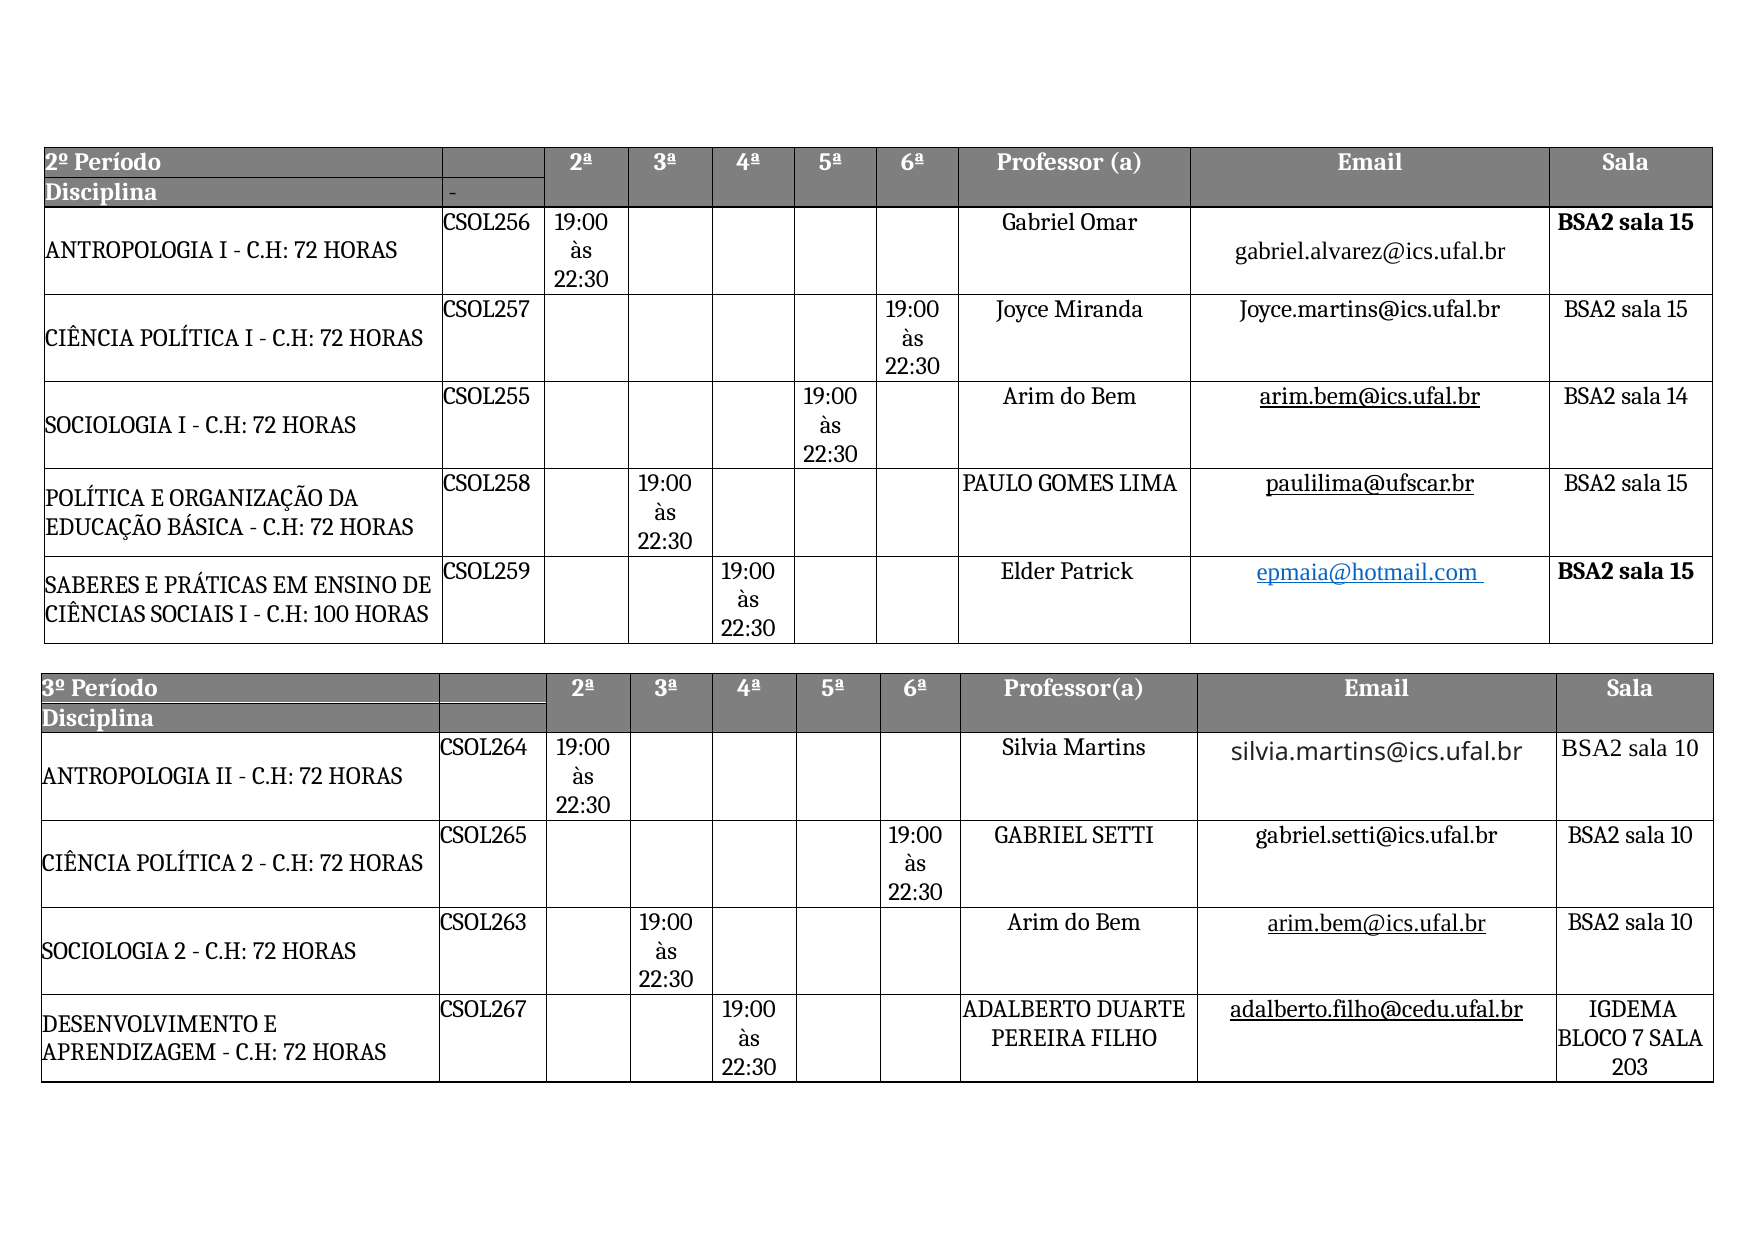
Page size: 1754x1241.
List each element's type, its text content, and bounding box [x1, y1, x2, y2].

table_cell CSOL263 [440, 908, 546, 994]
table_cell BSA2 sala 15 [1550, 469, 1712, 556]
table_header 2ª [545, 148, 628, 206]
table_cell [629, 208, 712, 294]
table_cell Disciplina [42, 704, 439, 732]
table_cell POLÍTICA E ORGANIZAÇÃO DA EDUCAÇÃO BÁSICA - C.H: 72 HORAS [45, 469, 442, 556]
table_cell [713, 908, 796, 994]
table_cell [440, 704, 546, 732]
table_cell GABRIEL SETTI [961, 821, 1197, 907]
table_cell 19:00 às 22:30 [545, 208, 628, 294]
table_cell [547, 908, 630, 994]
table_cell CSOL256 [443, 208, 544, 294]
table_cell [629, 557, 712, 643]
table_cell [795, 295, 876, 381]
table_cell DESENVOLVIMENTO E APRENDIZAGEM - C.H: 72 HORAS [42, 995, 439, 1081]
table_cell Arim do Bem [961, 908, 1197, 994]
table_header Sala [1557, 674, 1713, 732]
table_cell [877, 382, 958, 468]
table_cell [713, 469, 794, 556]
table_cell [713, 208, 794, 294]
table_cell [629, 382, 712, 468]
table_cell CIÊNCIA POLÍTICA I - C.H: 72 HORAS [45, 295, 442, 381]
table_cell arim.bem@ics.ufal.br [1191, 382, 1549, 468]
table_cell 19:00 às 22:30 [631, 908, 712, 994]
table_cell [795, 208, 876, 294]
table_cell [881, 733, 960, 819]
table_cell CSOL265 [440, 821, 546, 907]
table_header 5ª [797, 674, 880, 732]
table_cell BSA2 sala 10 [1557, 821, 1713, 907]
table_cell 19:00 às 22:30 [629, 469, 712, 556]
table_cell Arim do Bem [959, 382, 1190, 468]
table_cell SABERES E PRÁTICAS EM ENSINO DE CIÊNCIAS SOCIAIS I - C.H: 100 HORAS [45, 557, 442, 643]
table_cell 19:00 às 22:30 [547, 733, 630, 819]
table_cell [795, 557, 876, 643]
table_cell CSOL257 [443, 295, 544, 381]
table_cell CSOL258 [443, 469, 544, 556]
table_cell BSA2 sala 10 [1557, 908, 1713, 994]
table_header 3ª [629, 148, 712, 206]
table_cell BSA2 sala 15 [1550, 208, 1712, 294]
table_cell PAULO GOMES LIMA [959, 469, 1190, 556]
table_header 3º Período [42, 674, 439, 702]
table_cell [881, 995, 960, 1081]
table_cell Gabriel Omar [959, 208, 1190, 294]
table_cell epmaia@hotmail.com [1191, 557, 1549, 643]
table_header 6ª [877, 148, 958, 206]
table_cell [545, 295, 628, 381]
table_header Email [1198, 674, 1556, 732]
table_cell CIÊNCIA POLÍTICA 2 - C.H: 72 HORAS [42, 821, 439, 907]
table_cell [797, 995, 880, 1081]
table_cell [713, 382, 794, 468]
table_cell [631, 995, 712, 1081]
table_cell 19:00 às 22:30 [881, 821, 960, 907]
table_cell Joyce.martins@ics.ufal.br [1191, 295, 1549, 381]
table_cell - [443, 178, 544, 206]
table_cell SOCIOLOGIA 2 - C.H: 72 HORAS [42, 908, 439, 994]
table_cell [547, 821, 630, 907]
table_cell gabriel.setti@ics.ufal.br [1198, 821, 1556, 907]
table_cell Elder Patrick [959, 557, 1190, 643]
table_cell [713, 295, 794, 381]
table_header [440, 674, 546, 702]
table_cell [881, 908, 960, 994]
table_cell [545, 382, 628, 468]
table_cell [797, 733, 880, 819]
table_header 4ª [713, 674, 796, 732]
table_cell CSOL255 [443, 382, 544, 468]
table_cell Joyce Miranda [959, 295, 1190, 381]
table_cell [797, 821, 880, 907]
table_cell 19:00 às 22:30 [795, 382, 876, 468]
table_header Email [1191, 148, 1549, 206]
table_cell SOCIOLOGIA I - C.H: 72 HORAS [45, 382, 442, 468]
table_cell [877, 557, 958, 643]
table_cell [631, 821, 712, 907]
table_cell Silvia Martins [961, 733, 1197, 819]
table_cell CSOL267 [440, 995, 546, 1081]
table_cell [547, 995, 630, 1081]
table_cell CSOL264 [440, 733, 546, 819]
table_cell CSOL259 [443, 557, 544, 643]
table_cell 19:00 às 22:30 [877, 295, 958, 381]
table_cell IGDEMA BLOCO 7 SALA 203 [1557, 995, 1713, 1081]
table_cell [545, 469, 628, 556]
table_header 5ª [795, 148, 876, 206]
table_cell [797, 908, 880, 994]
table_cell [713, 733, 796, 819]
table_cell ANTROPOLOGIA II - C.H: 72 HORAS [42, 733, 439, 819]
table_cell 19:00 às 22:30 [713, 557, 794, 643]
table_cell [713, 821, 796, 907]
table_cell [629, 295, 712, 381]
table_cell [877, 208, 958, 294]
table_cell ADALBERTO DUARTE PEREIRA FILHO [961, 995, 1197, 1081]
table_header 6ª [881, 674, 960, 732]
table_cell silvia.martins@ics.ufal.br [1198, 733, 1556, 819]
table_cell [877, 469, 958, 556]
table_cell 19:00 às 22:30 [713, 995, 796, 1081]
table_cell Disciplina [45, 178, 442, 206]
table_header 4ª [713, 148, 794, 206]
table_cell ANTROPOLOGIA I - C.H: 72 HORAS [45, 208, 442, 294]
table_cell gabriel.alvarez@ics.ufal.br [1191, 208, 1549, 294]
table_cell BSA2 sala 14 [1550, 382, 1712, 468]
table_cell BSA2 sala 15 [1550, 557, 1712, 643]
table_cell BSA2 sala 10 [1557, 733, 1713, 819]
table_cell BSA2 sala 15 [1550, 295, 1712, 381]
table_header 2ª [547, 674, 630, 732]
table_cell [795, 469, 876, 556]
table_header 3ª [631, 674, 712, 732]
table_header Sala [1550, 148, 1712, 206]
table_header 2º Período [45, 148, 442, 177]
table_cell arim.bem@ics.ufal.br [1198, 908, 1556, 994]
table_header Professor(a) [961, 674, 1197, 732]
table_cell [545, 557, 628, 643]
table_cell adalberto.filho@cedu.ufal.br [1198, 995, 1556, 1081]
table_header [443, 148, 544, 177]
table_cell [631, 733, 712, 819]
table_cell paulilima@ufscar.br [1191, 469, 1549, 556]
table_header Professor (a) [959, 148, 1190, 206]
